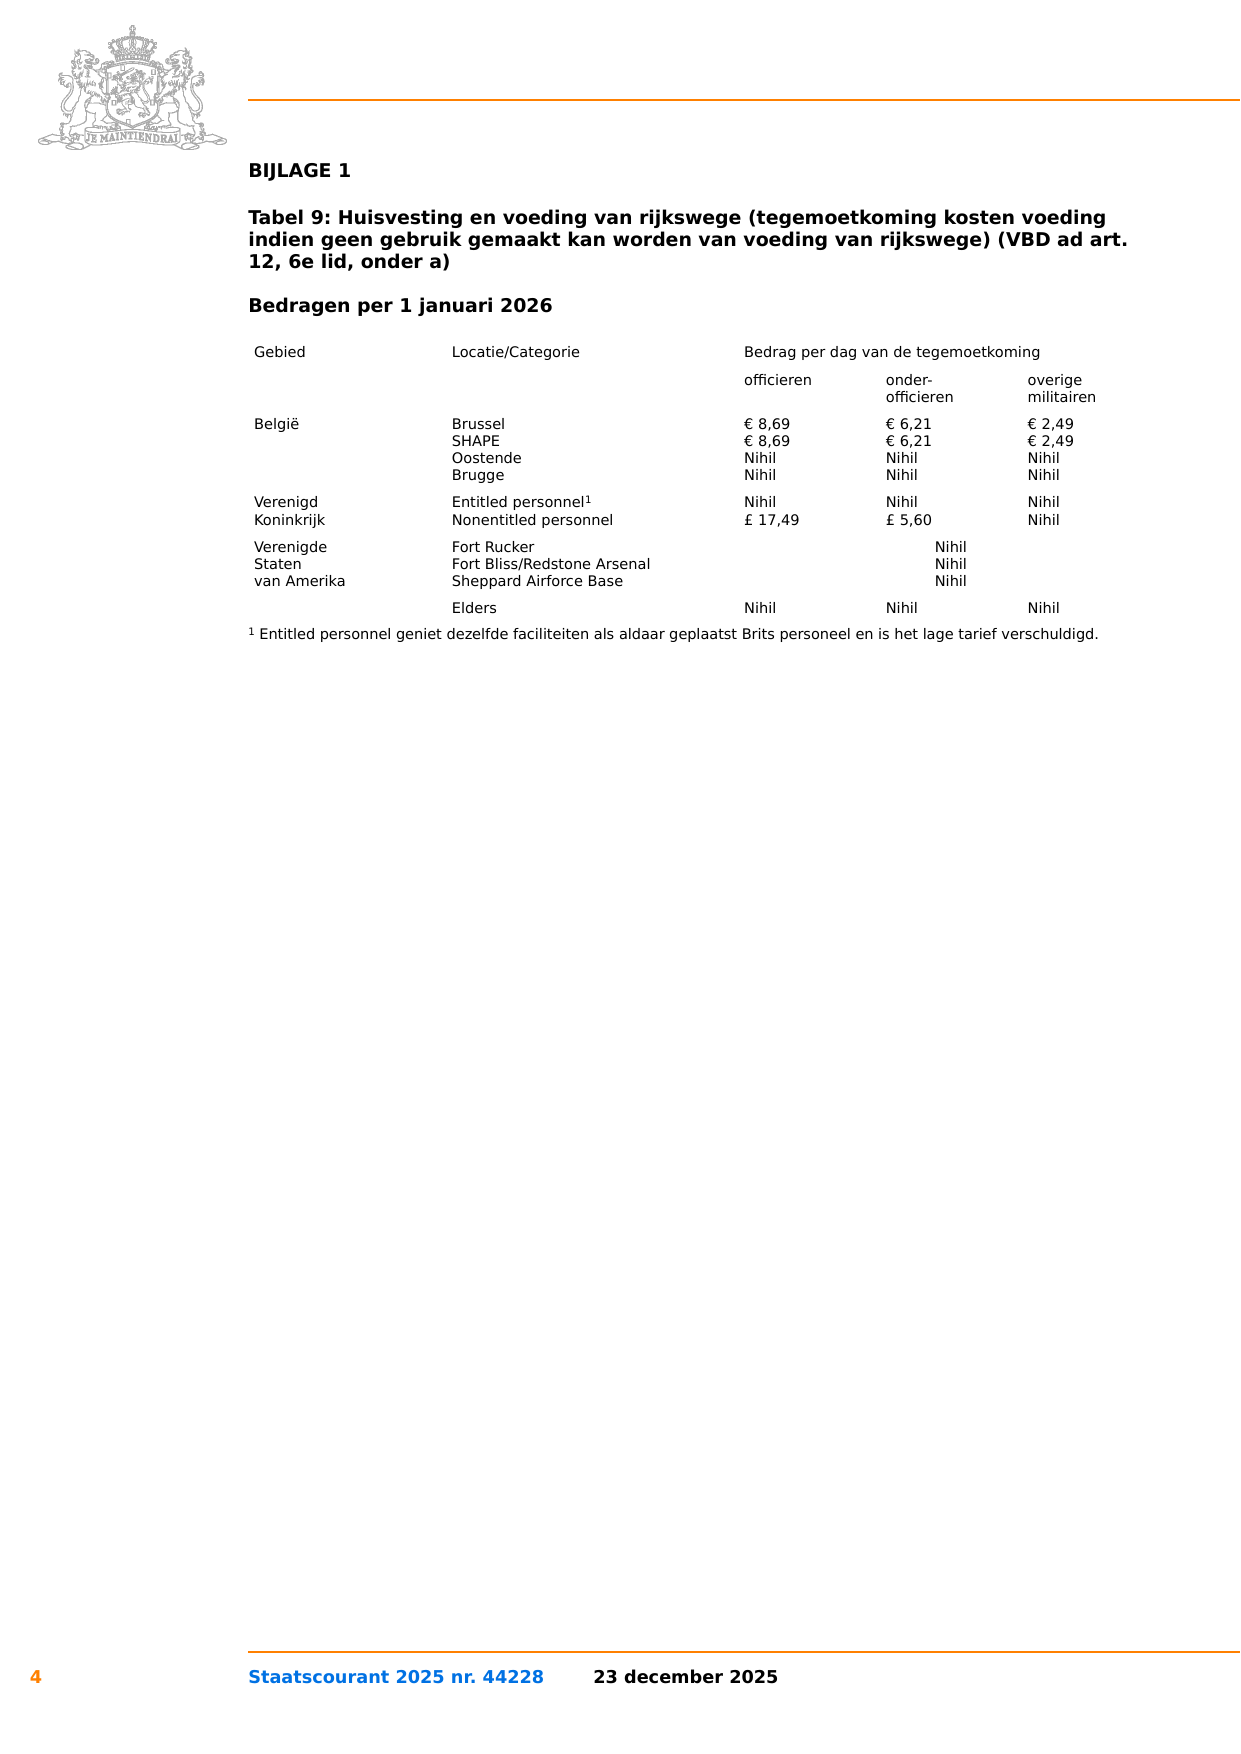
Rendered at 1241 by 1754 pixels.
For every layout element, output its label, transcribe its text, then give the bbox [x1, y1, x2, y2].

table_cell Nihil [738, 595, 879, 622]
table_header Gebied [249, 340, 445, 410]
table_cell Brussel SHAPE Oostende Brugge [446, 411, 737, 489]
table_cell onder- officieren [880, 367, 1021, 410]
picture [38, 25, 227, 150]
text Bedragen per 1 januari 2026 [248, 295, 1163, 317]
table_cell [249, 595, 445, 622]
table_cell Nihil [880, 595, 1021, 622]
table_cell € 6,21 € 6,21 Nihil Nihil [880, 411, 1021, 489]
text Tabel 9: Huisvesting en voeding van rijkswege (tegemoetkoming kosten voeding indien geen gebruik gemaakt kan worden van voeding van rijkswege) (VBD ad art. 12, 6e lid, onder a) [248, 207, 1163, 273]
subtitle BIJLAGE 1 [248, 160, 1163, 182]
table_cell 1 Entitled personnel geniet dezelfde faciliteiten als aldaar geplaatst Brits personeel en is het lage tarief verschuldigd. [248, 623, 1163, 643]
table_cell Nihil £ 5,60 [880, 490, 1021, 533]
table_cell Elders [446, 595, 737, 622]
table_cell Nihil Nihil [1022, 490, 1163, 533]
table_cell Nihil [1022, 595, 1163, 622]
table_header Locatie/Categorie [446, 340, 737, 410]
table_header Bedrag per dag van de tegemoetkoming [738, 340, 1163, 366]
table_cell € 2,49 € 2,49 Nihil Nihil [1022, 411, 1163, 489]
table_cell officieren [738, 367, 879, 410]
table_cell Fort Rucker Fort Bliss/Redstone Arsenal Sheppard Airforce Base [446, 534, 737, 594]
table_cell Nihil £ 17,49 [738, 490, 879, 533]
table_cell overige militairen [1022, 367, 1163, 410]
table_cell Verenigde Staten van Amerika [249, 534, 445, 594]
table_cell € 8,69 € 8,69 Nihil Nihil [738, 411, 879, 489]
table_cell Verenigd Koninkrijk [249, 490, 445, 533]
table_cell Entitled personnel1 Nonentitled personnel [446, 490, 737, 533]
table_cell Nihil Nihil Nihil [738, 534, 1163, 594]
table_cell België [249, 411, 445, 489]
